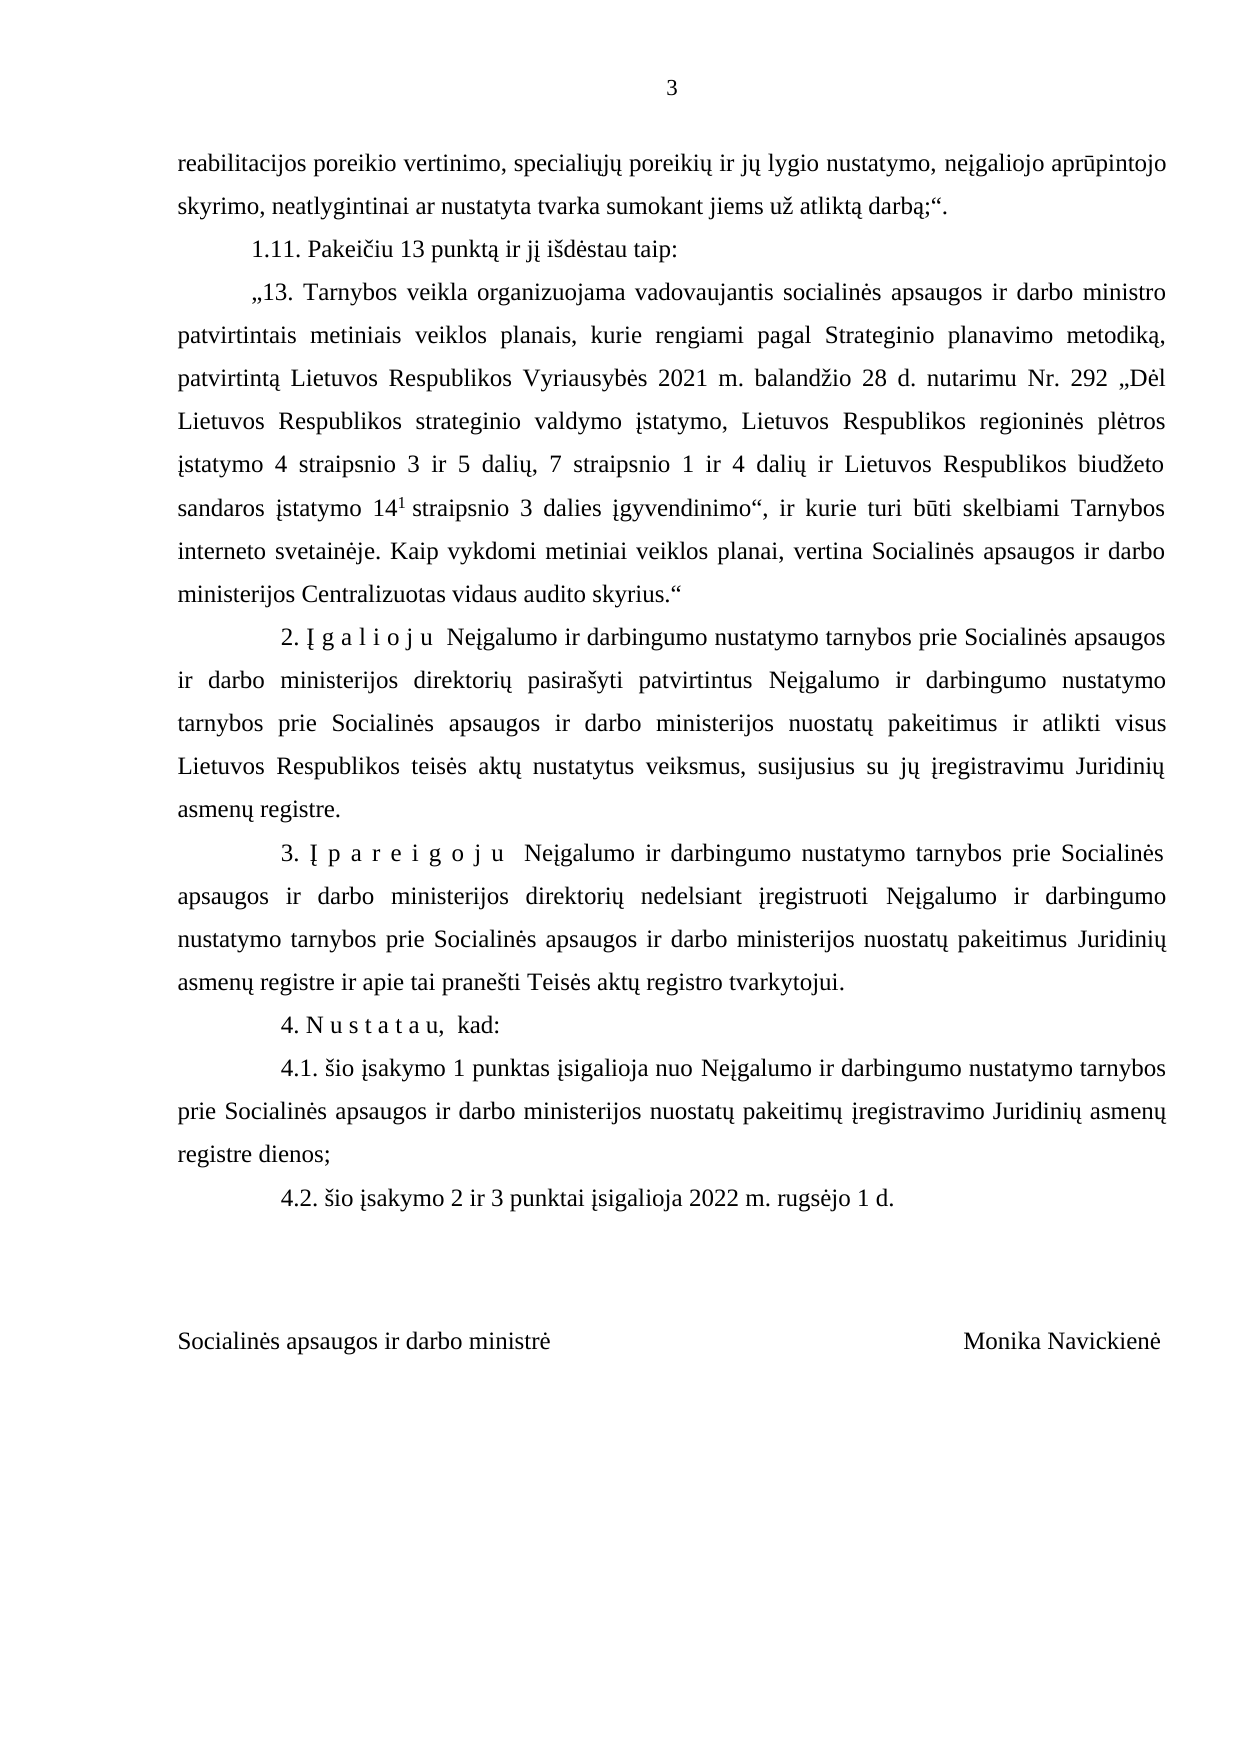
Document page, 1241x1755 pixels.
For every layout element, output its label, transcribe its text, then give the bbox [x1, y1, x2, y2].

text „13. Tarnybos veikla organizuojama vadovaujantis socialinės apsaugos ir darbo ministro patvirtintais metiniais veiklos planais, kurie rengiami pagal Strateginio planavimo metodiką, patvirtintą Lietuvos Respublikos Vyriausybės 2021 m. balandžio 28 d. nutarimu Nr. 292 „Dėl Lietuvos Respublikos strateginio valdymo įstatymo, Lietuvos Respublikos regioninės plėtros įstatymo 4 straipsnio 3 ir 5 dalių, 7 straipsnio 1 ir 4 dalių ir Lietuvos Respublikos biudžeto sandaros įstatymo 141 straipsnio 3 dalies įgyvendinimo“, ir kurie turi būti skelbiami Tarnybos interneto svetainėje. Kaip vykdomi metiniai veiklos planai, vertina Socialinės apsaugos ir darbo ministerijos Centralizuotas vidaus audito skyrius.“ [177, 277, 1166, 608]
text 4. N u s t a t a u, kad: [177, 1010, 1166, 1039]
text 4.2. šio įsakymo 2 ir 3 punktai įsigalioja 2022 m. rugsėjo 1 d. [177, 1183, 1166, 1211]
text reabilitacijos poreikio vertinimo, specialiųjų poreikių ir jų lygio nustatymo, neįgaliojo aprūpintojo skyrimo, neatlygintinai ar nustatyta tvarka sumokant jiems už atliktą darbą;“. [177, 148, 1166, 219]
text 1.11. Pakeičiu 13 punktą ir jį išdėstau taip: [177, 234, 1166, 263]
text 2. Į g a l i o j u Neįgalumo ir darbingumo nustatymo tarnybos prie Socialinės apsaugos ir darbo ministerijos direktorių pasirašyti patvirtintus Neįgalumo ir darbingumo nustatymo tarnybos prie Socialinės apsaugos ir darbo ministerijos nuostatų pakeitimus ir atlikti visus Lietuvos Respublikos teisės aktų nustatytus veiksmus, susijusius su jų įregistravimu Juridinių asmenų registre. [177, 622, 1166, 823]
text 4.1. šio įsakymo 1 punktas įsigalioja nuo Neįgalumo ir darbingumo nustatymo tarnybos prie Socialinės apsaugos ir darbo ministerijos nuostatų pakeitimų įregistravimo Juridinių asmenų registre dienos; [177, 1053, 1166, 1168]
text 3. Į p a r e i g o j u Neįgalumo ir darbingumo nustatymo tarnybos prie Socialinės apsaugos ir darbo ministerijos direktorių nedelsiant įregistruoti Neįgalumo ir darbingumo nustatymo tarnybos prie Socialinės apsaugos ir darbo ministerijos nuostatų pakeitimus Juridinių asmenų registre ir apie tai pranešti Teisės aktų registro tvarkytojui. [177, 838, 1166, 996]
text Socialinės apsaugos ir darbo ministrė Monika Navickienė [177, 1326, 1166, 1355]
